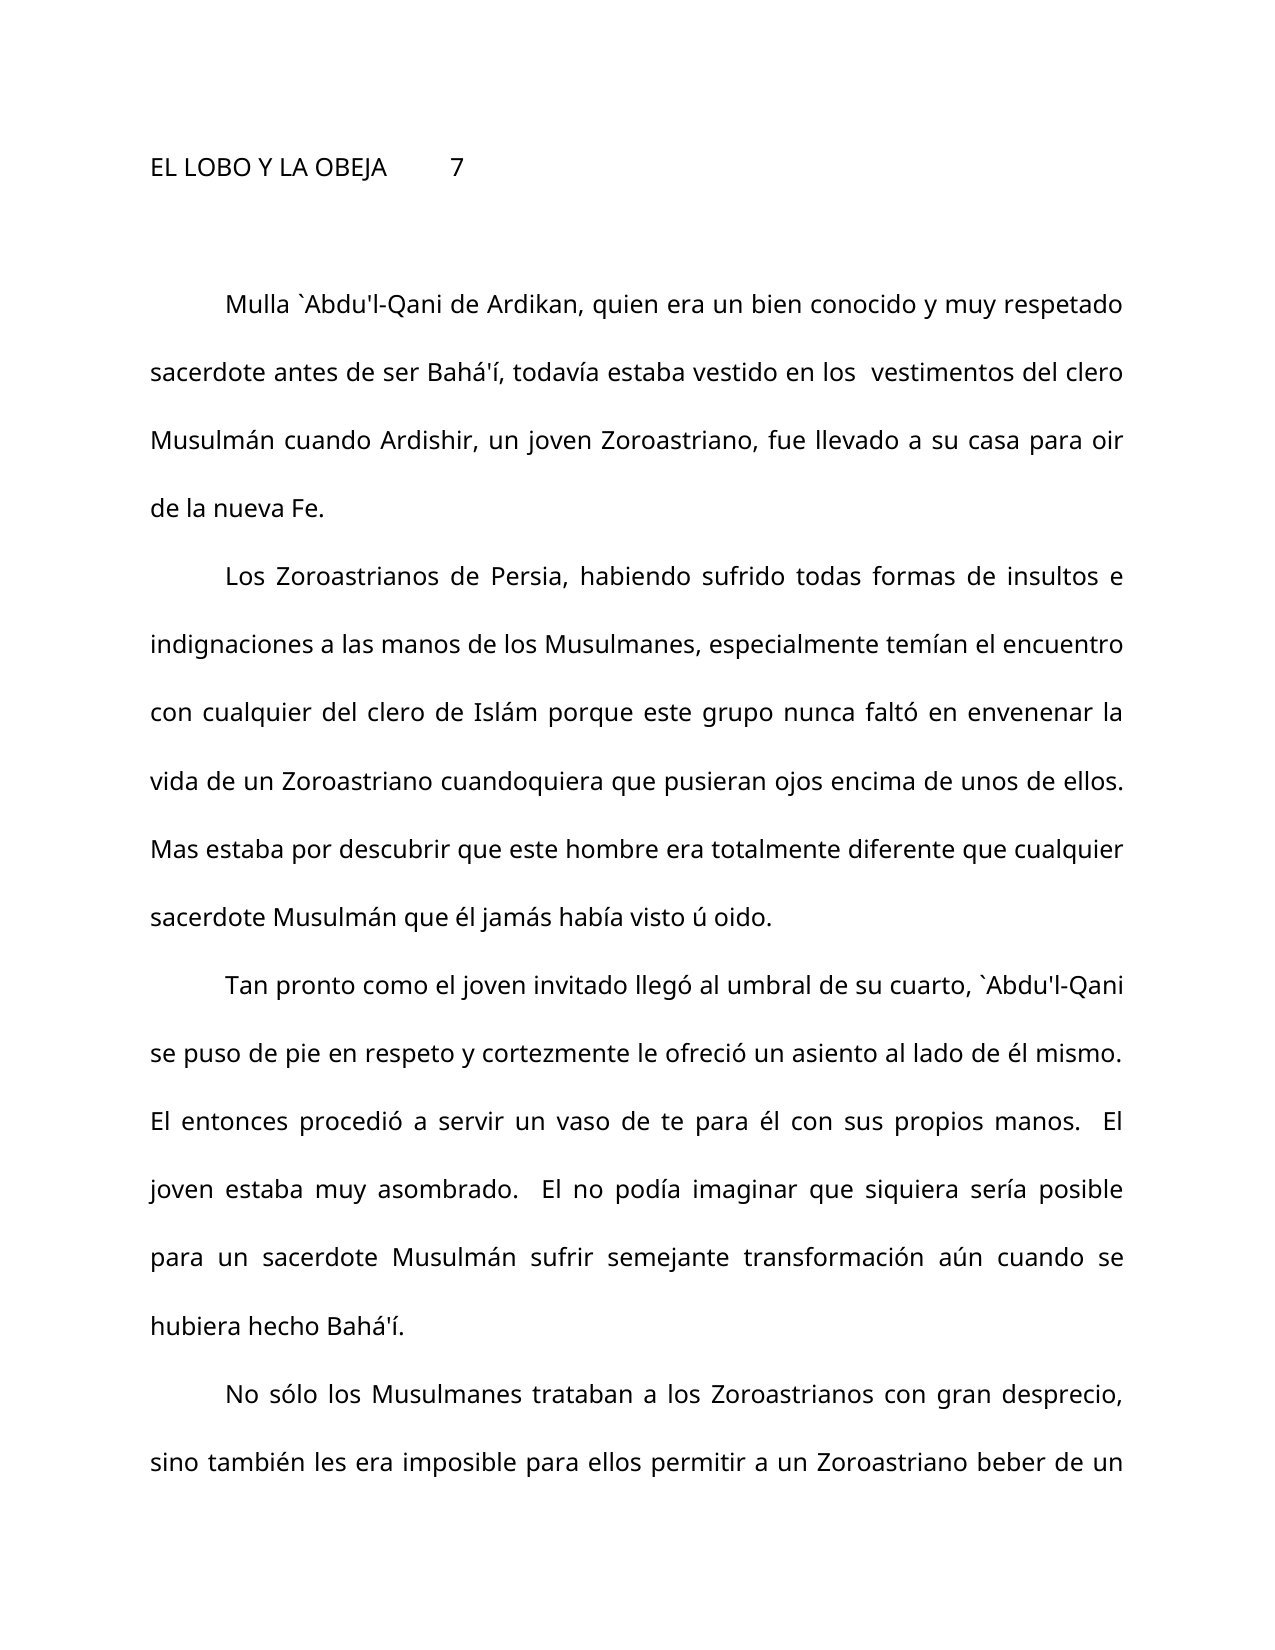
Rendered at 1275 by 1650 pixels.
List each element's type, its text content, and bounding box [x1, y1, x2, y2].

text Mulla `Abdu'l-Qani de Ardikan, quien era un bien conocido y muy respetado sacerdote antes de ser Bahá'í, todavía estaba vestido en los vestimentos del clero Musulmán cuando Ardishir, un joven Zoroastriano, fue llevado a su casa para oir de la nueva Fe. [150, 286, 1125, 525]
text EL LOBO Y LA OBEJA 7 [150, 150, 1125, 184]
text No sólo los Musulmanes trataban a los Zoroastrianos con gran desprecio, sino también les era imposible para ellos permitir a un Zoroastriano beber de un [150, 1376, 1125, 1478]
text Tan pronto como el joven invitado llegó al umbral de su cuarto, `Abdu'l-Qani se puso de pie en respeto y cortezmente le ofreció un asiento al lado de él mismo. El entonces procedió a servir un vaso de te para él con sus propios manos. El joven estaba muy asombrado. El no podía imaginar que siquiera sería posible para un sacerdote Musulmán sufrir semejante transformación aún cuando se hubiera hecho Bahá'í. [150, 967, 1125, 1342]
text Los Zoroastrianos de Persia, habiendo sufrido todas formas de insultos e indignaciones a las manos de los Musulmanes, especialmente temían el encuentro con cualquier del clero de Islám porque este grupo nunca faltó en envenenar la vida de un Zoroastriano cuandoquiera que pusieran ojos encima de unos de ellos. Mas estaba por descubrir que este hombre era totalmente diferente que cualquier sacerdote Musulmán que él jamás había visto ú oido. [150, 559, 1125, 933]
